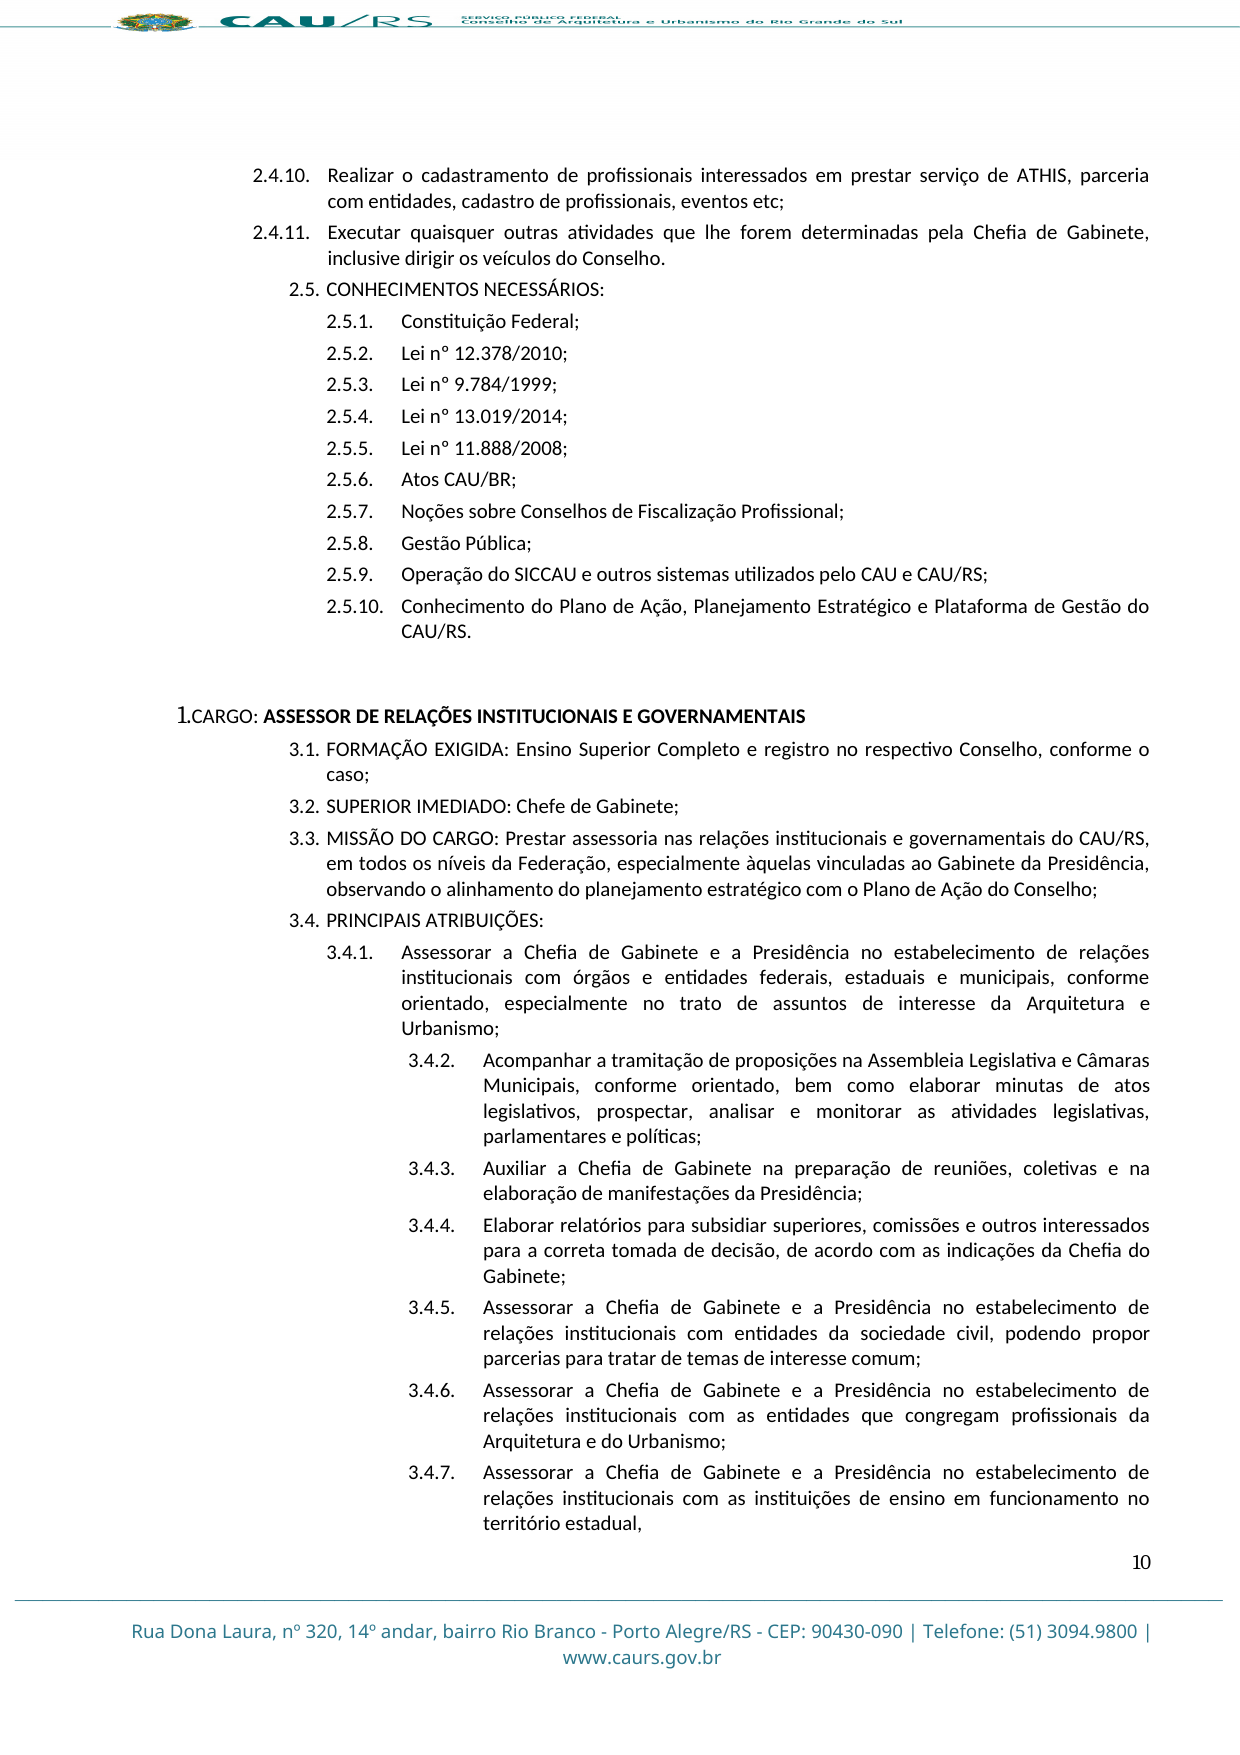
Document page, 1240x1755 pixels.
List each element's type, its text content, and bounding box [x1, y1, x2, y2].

list FORMAÇÃO EXIGIDA: Ensino Superior Completo e registro no respectivo Conselho, conforme o caso; [288, 736, 1151, 787]
list Acompanhar a tramitação de proposições na Assembleia Legislativa e Câmaras Municipais, conforme orientado, bem como elaborar minutas de atos legislativos, prospectar, analisar e monitorar as atividades legislativas, parlamentares e políticas; [408, 1047, 1151, 1149]
list Lei nº 11.888/2008; [326, 435, 1151, 460]
list Elaborar relatórios para subsidiar superiores, comissões e outros interessados para a correta tomada de decisão, de acordo com as indicações da Chefia do Gabinete; [408, 1212, 1151, 1288]
list Constituição Federal; [326, 308, 1151, 334]
list SUPERIOR IMEDIADO: Chefe de Gabinete; [288, 793, 1151, 819]
list Assessorar a Chefia de Gabinete e a Presidência no estabelecimento de relações institucionais com as entidades que congregam profissionais da Arquitetura e do Urbanismo; [408, 1377, 1151, 1453]
list Operação do SICCAU e outros sistemas utilizados pelo CAU e CAU/RS; [326, 562, 1151, 587]
list PRINCIPAIS ATRIBUIÇÕES: [288, 907, 1151, 933]
list Conhecimento do Plano de Ação, Planejamento Estratégico e Plataforma de Gestão do CAU/RS. [326, 593, 1151, 644]
list Assessorar a Chefia de Gabinete e a Presidência no estabelecimento de relações institucionais com órgãos e entidades federais, estaduais e municipais, conforme orientado, especialmente no trato de assuntos de interesse da Arquitetura e Urbanismo; [326, 939, 1151, 1041]
list CARGO: ASSESSOR DE RELAÇÕES INSTITUCIONAIS E GOVERNAMENTAIS [177, 701, 1151, 730]
list Executar quaisquer outras atividades que lhe forem determinadas pela Chefia de Gabinete, inclusive dirigir os veículos do Conselho. [252, 219, 1151, 270]
list Lei nº 9.784/1999; [326, 372, 1151, 397]
list Assessorar a Chefia de Gabinete e a Presidência no estabelecimento de relações institucionais com as instituições de ensino em funcionamento no território estadual, [408, 1459, 1151, 1536]
list Realizar o cadastramento de profissionais interessados em prestar serviço de ATHIS, parceria com entidades, cadastro de profissionais, eventos etc; [252, 162, 1151, 213]
list Assessorar a Chefia de Gabinete e a Presidência no estabelecimento de relações institucionais com entidades da sociedade civil, podendo propor parcerias para tratar de temas de interesse comum; [408, 1294, 1151, 1371]
list MISSÃO DO CARGO: Prestar assessoria nas relações institucionais e governamentais do CAU/RS, em todos os níveis da Federação, especialmente àquelas vinculadas ao Gabinete da Presidência, observando o alinhamento do planejamento estratégico com o Plano de Ação do Conselho; [288, 825, 1151, 901]
list Lei nº 12.378/2010; [326, 340, 1151, 365]
list Noções sobre Conselhos de Fiscalização Profissional; [326, 498, 1151, 524]
list Lei nº 13.019/2014; [326, 403, 1151, 429]
list CONHECIMENTOS NECESSÁRIOS: [288, 277, 1151, 302]
list Auxiliar a Chefia de Gabinete na preparação de reuniões, coletivas e na elaboração de manifestações da Presidência; [408, 1155, 1151, 1206]
list Gestão Pública; [326, 530, 1151, 555]
list Atos CAU/BR; [326, 467, 1151, 492]
